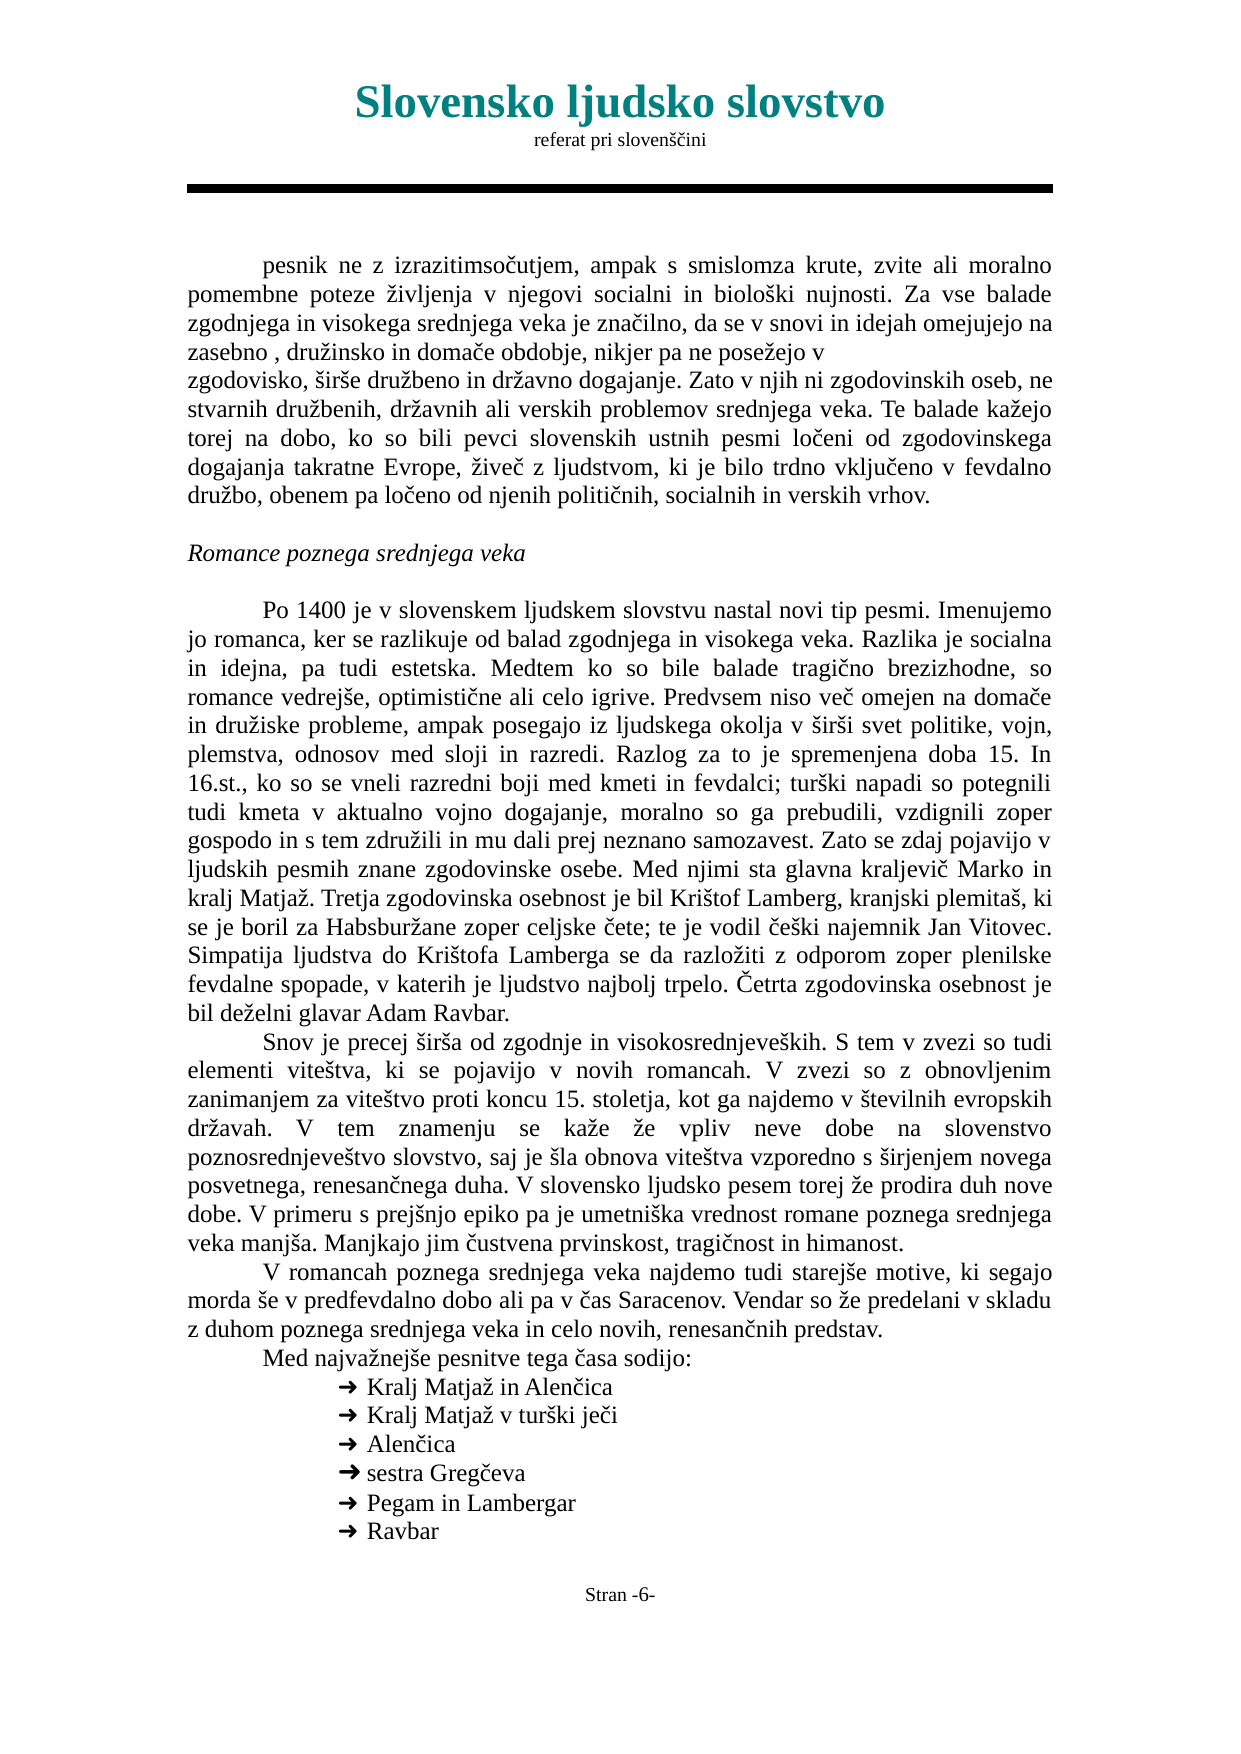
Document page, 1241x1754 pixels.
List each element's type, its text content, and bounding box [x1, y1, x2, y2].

list Alenčica [337, 1429, 1053, 1458]
text V romancah poznega srednjega veka najdemo tudi starejše motive, ki segajo morda še v predfevdalno dobo ali pa v čas Saracenov. Vendar so že predelani v skladu z duhom poznega srednjega veka in celo novih, renesančnih predstav. [187, 1257, 1053, 1343]
text Med najvažnejše pesnitve tega časa sodijo: [187, 1343, 1053, 1372]
text zgodovisko, širše družbeno in državno dogajanje. Zato v njih ni zgodovinskih oseb, ne stvarnih družbenih, državnih ali verskih problemov srednjega veka. Te balade kažejo torej na dobo, ko so bili pevci slovenskih ustnih pesmi ločeni od zgodovinskega dogajanja takratne Evrope, živeč z ljudstvom, ki je bilo trdno vključeno v fevdalno družbo, obenem pa ločeno od njenih političnih, socialnih in verskih vrhov. [187, 366, 1053, 509]
text Snov je precej širša od zgodnje in visokosrednjeveških. S tem v zvezi so tudi elementi viteštva, ki se pojavijo v novih romancah. V zvezi so z obnovljenim zanimanjem za viteštvo proti koncu 15. stoletja, kot ga najdemo v številnih evropskih državah. V tem znamenju se kaže že vpliv neve dobe na slovenstvo poznosrednjeveštvo slovstvo, saj je šla obnova viteštva vzporedno s širjenjem novega posvetnega, renesančnega duha. V slovensko ljudsko pesem torej že prodira duh nove dobe. V primeru s prejšnjo epiko pa je umetniška vrednost romane poznega srednjega veka manjša. Manjkajo jim čustvena prvinskost, tragičnost in himanost. [187, 1027, 1053, 1257]
list Pegam in Lambergar [337, 1488, 1053, 1516]
text Romance poznega srednjega veka [187, 538, 1053, 567]
text Po 1400 je v slovenskem ljudskem slovstvu nastal novi tip pesmi. Imenujemo jo romanca, ker se razlikuje od balad zgodnjega in visokega veka. Razlika je socialna in idejna, pa tudi estetska. Medtem ko so bile balade tragično brezizhodne, so romance vedrejše, optimistične ali celo igrive. Predvsem niso več omejen na domače in družiske probleme, ampak posegajo iz ljudskega okolja v širši svet politike, vojn, plemstva, odnosov med sloji in razredi. Razlog za to je spremenjena doba 15. In 16.st., ko so se vneli razredni boji med kmeti in fevdalci; turški napadi so potegnili tudi kmeta v aktualno vojno dogajanje, moralno so ga prebudili, vzdignili zoper gospodo in s tem združili in mu dali prej neznano samozavest. Zato se zdaj pojavijo v ljudskih pesmih znane zgodovinske osebe. Med njimi sta glavna kraljevič Marko in kralj Matjaž. Tretja zgodovinska osebnost je bil Krištof Lamberg, kranjski plemitaš, ki se je boril za Habsburžane zoper celjske čete; te je vodil češki najemnik Jan Vitovec. Simpatija ljudstva do Krištofa Lamberga se da razložiti z odporom zoper plenilske fevdalne spopade, v katerih je ljudstvo najbolj trpelo. Četrta zgodovinska osebnost je bil deželni glavar Adam Ravbar. [187, 596, 1053, 1027]
list Kralj Matjaž v turški ječi [337, 1401, 1053, 1429]
text pesnik ne z izrazitimsočutjem, ampak s smislomza krute, zvite ali moralno pomembne poteze življenja v njegovi socialni in biološki nujnosti. Za vse balade zgodnjega in visokega srednjega veka je značilno, da se v snovi in idejah omejujejo na zasebno , družinsko in domače obdobje, nikjer pa ne posežejo v [187, 251, 1053, 366]
list sestra Gregčeva [337, 1458, 1053, 1488]
list Kralj Matjaž in Alenčica [337, 1372, 1053, 1401]
list Ravbar [337, 1516, 1053, 1545]
